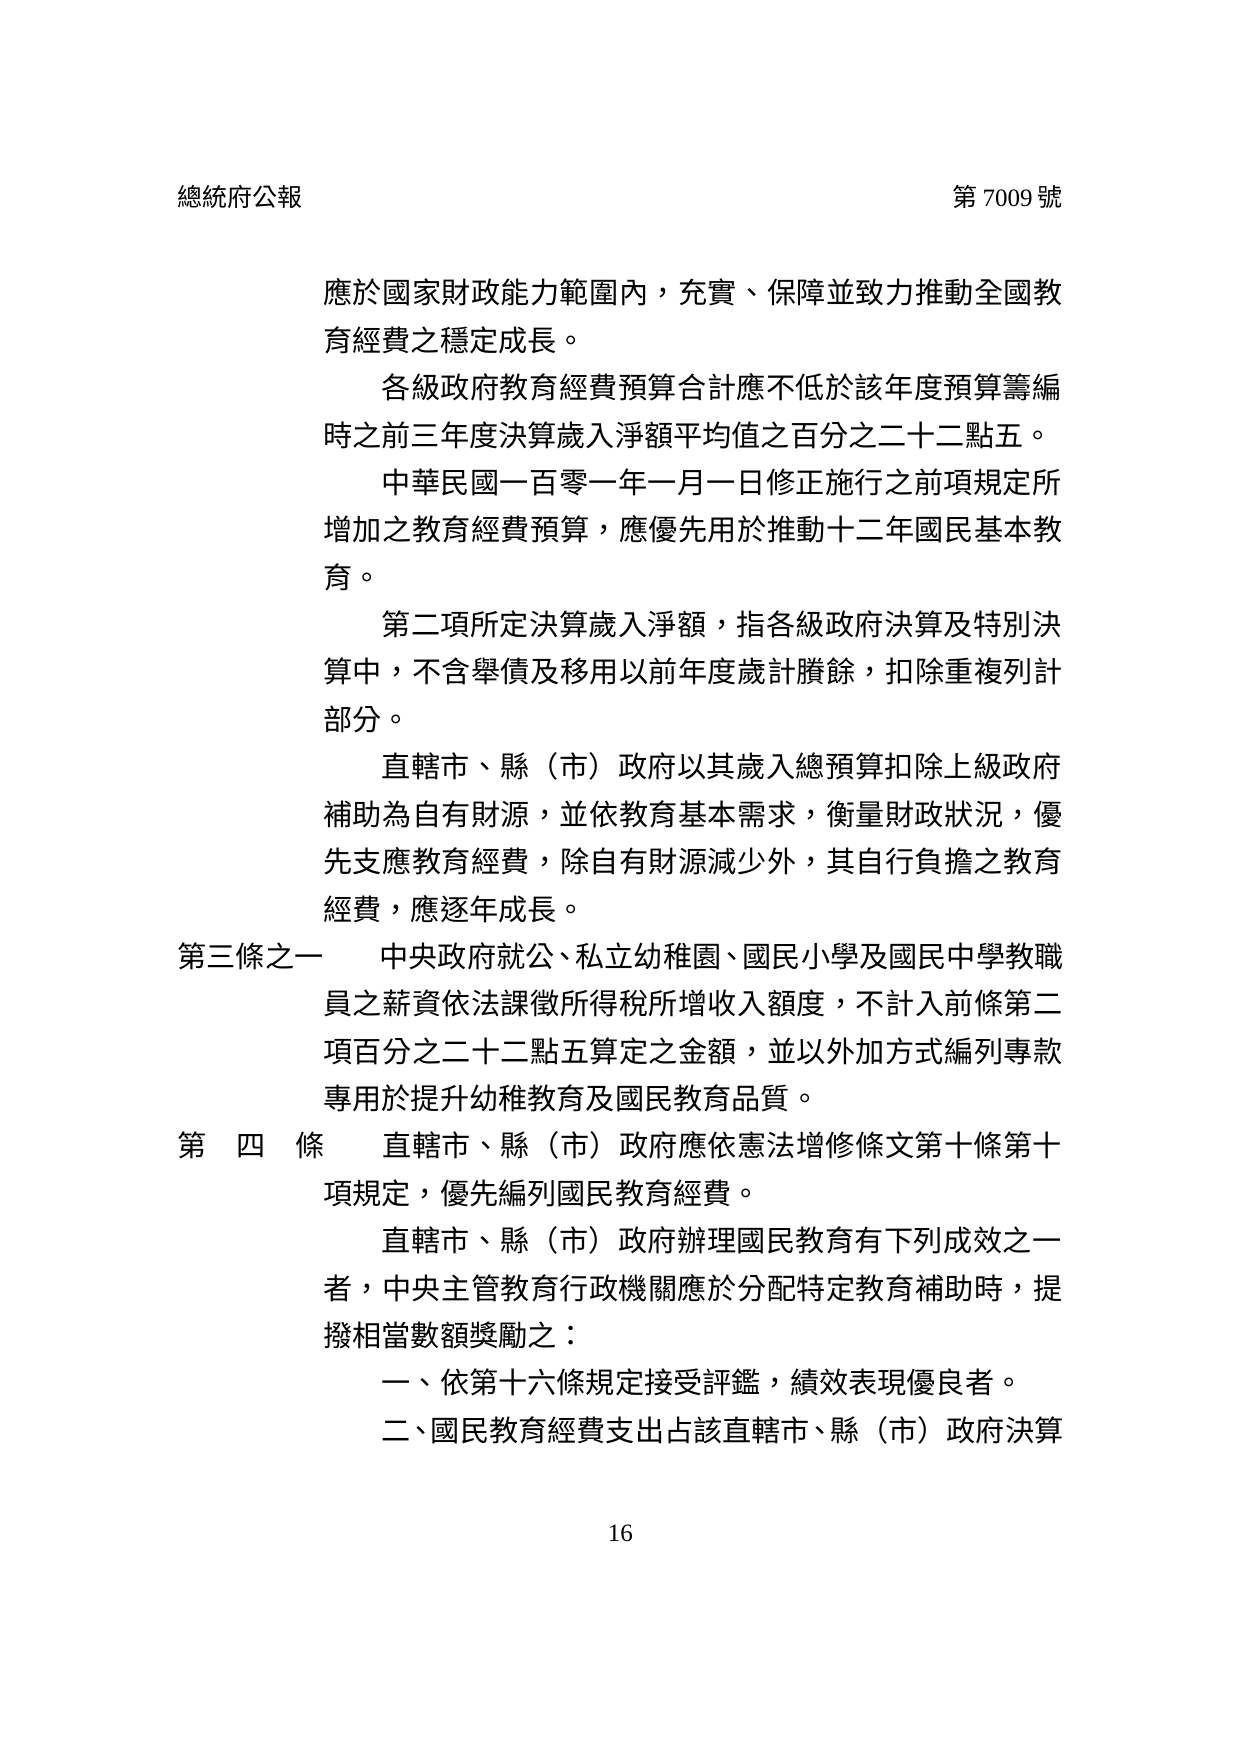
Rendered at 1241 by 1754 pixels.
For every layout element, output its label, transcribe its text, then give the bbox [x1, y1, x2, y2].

text 各級政府教育經費預算合計應不低於該年度預算籌編時之前三年度決算歲入淨額平均值之百分之二十二點五。 [323, 361, 1063, 455]
text 直轄市、縣（市）政府辦理國民教育有下列成效之一者，中央主管教育行政機關應於分配特定教育補助時，提撥相當數額獎勵之： [323, 1214, 1063, 1356]
text 第 四 條 直轄市、縣（市）政府應依憲法增修條文第十條第十項規定，優先編列國民教育經費。 [177, 1119, 1063, 1214]
text 第三條之一 中央政府就公、私立幼稚園、國民小學及國民中學教職員之薪資依法課徵所得稅所增收入額度，不計入前條第二項百分之二十二點五算定之金額，並以外加方式編列專款，專用於提升幼稚教育及國民教育品質。 [177, 929, 1063, 1119]
text 應於國家財政能力範圍內，充實、保障並致力推動全國教育經費之穩定成長。 [177, 266, 1063, 361]
text 中華民國一百零一年一月一日修正施行之前項規定所增加之教育經費預算，應優先用於推動十二年國民基本教育。 [323, 455, 1063, 598]
text 直轄市、縣（市）政府以其歲入總預算扣除上級政府補助為自有財源，並依教育基本需求，衡量財政狀況，優先支應教育經費，除自有財源減少外，其自行負擔之教育經費，應逐年成長。 [323, 740, 1063, 929]
text 一、依第十六條規定接受評鑑，績效表現優良者。 [381, 1356, 1063, 1403]
text 二、國民教育經費支出占該直轄市、縣（市）政府決算 [381, 1403, 1063, 1451]
text 第二項所定決算歲入淨額，指各級政府決算及特別決算中，不含舉債及移用以前年度歲計賸餘，扣除重複列計部分。 [323, 598, 1063, 740]
